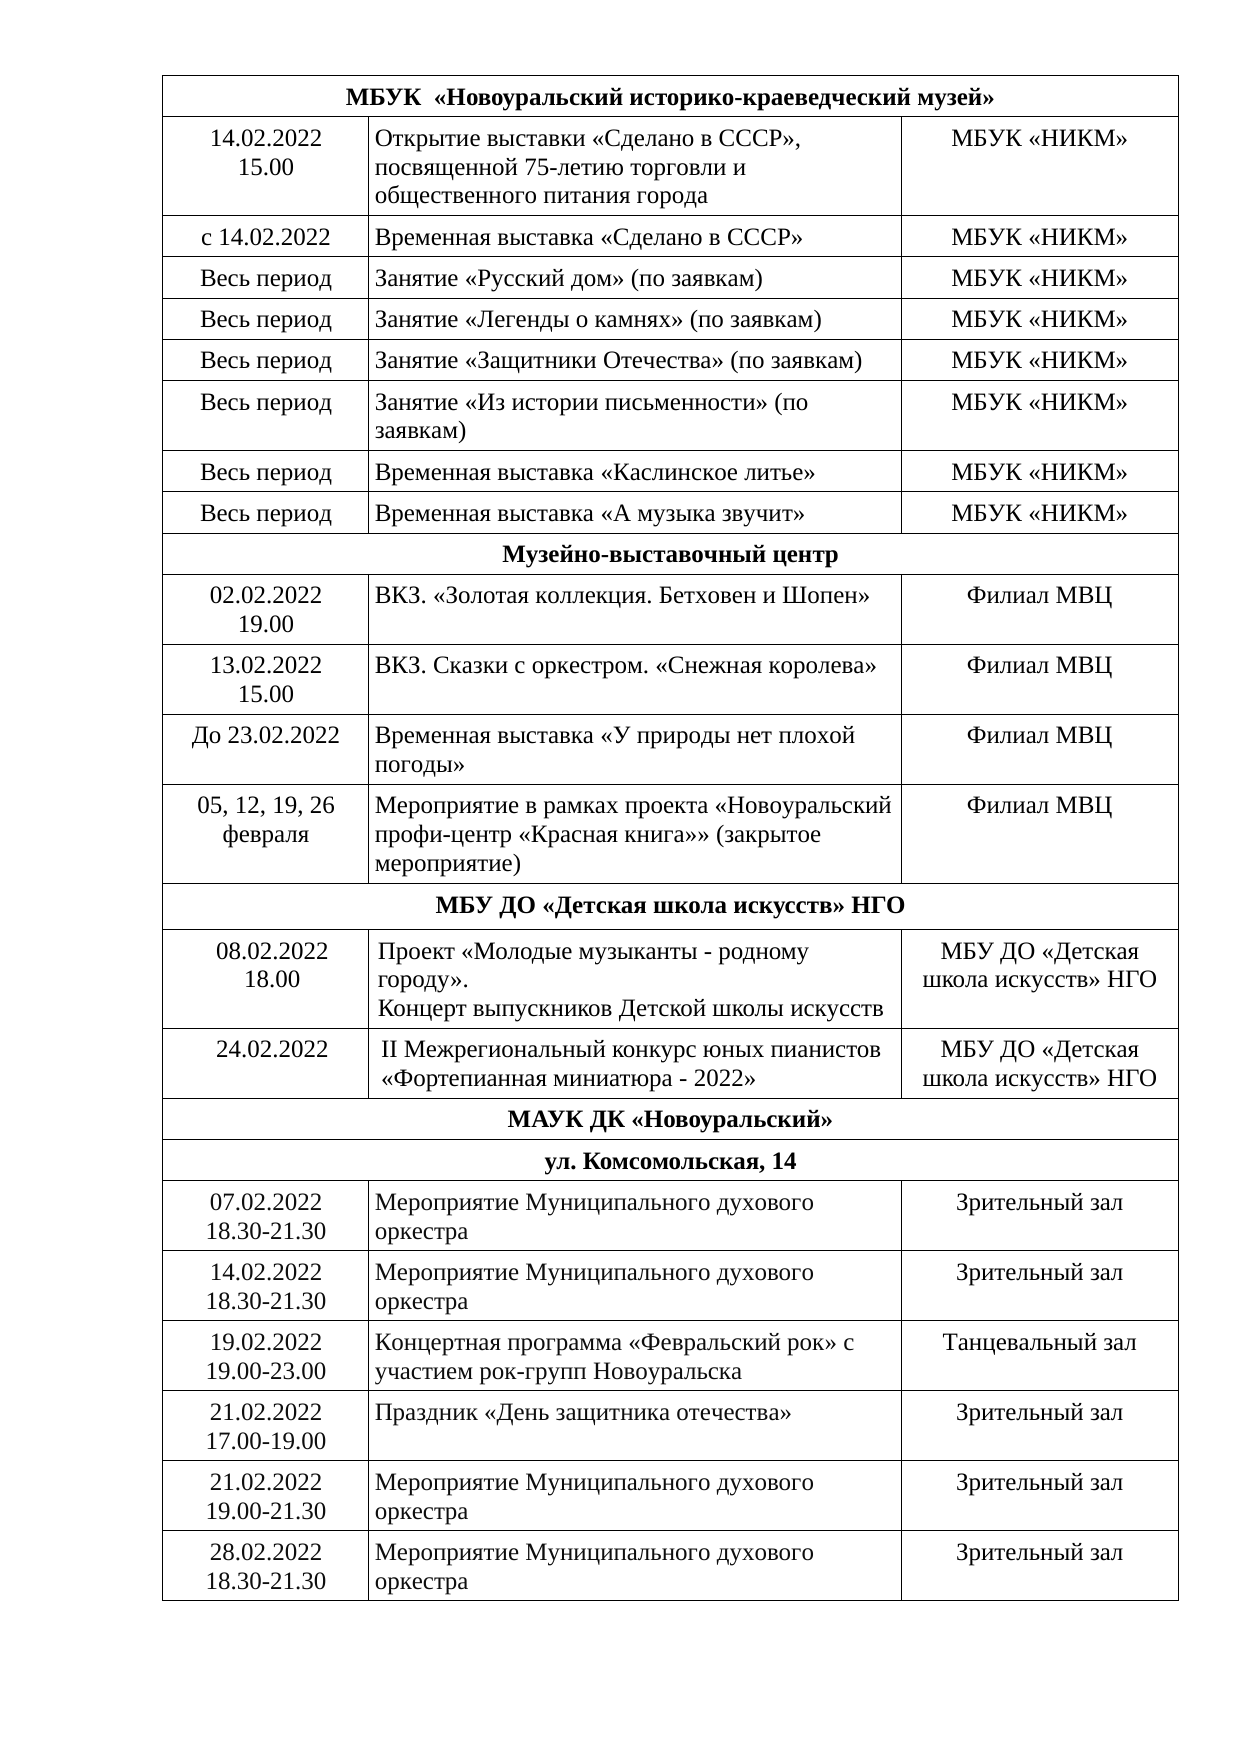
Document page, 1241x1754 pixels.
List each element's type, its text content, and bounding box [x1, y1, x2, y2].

table_cell МБУ ДО «Детская школа искусств» НГО [902, 930, 1178, 1028]
table_cell 08.02.2022 18.00 [163, 930, 368, 1028]
table_cell 21.02.2022 17.00-19.00 [163, 1391, 368, 1460]
table_cell Открытие выставки «Сделано в СССР», посвященной 75-летию торговли и общественного питания города [369, 117, 901, 215]
table_cell МБУК «НИКМ» [902, 299, 1178, 339]
table_cell Музейно-выставочный центр [163, 534, 1178, 574]
table_cell Мероприятие Муниципального духового оркестра [369, 1251, 901, 1320]
table_cell Зрительный зал [902, 1391, 1178, 1460]
table_cell Танцевальный зал [902, 1321, 1178, 1390]
table_cell Весь период [163, 381, 368, 450]
table_cell 24.02.2022 [163, 1029, 368, 1098]
table_cell II Межрегиональный конкурс юных пианистов «Фортепианная миниатюра - 2022» [369, 1029, 901, 1098]
table_cell Временная выставка «У природы нет плохой погоды» [369, 715, 901, 784]
table_cell Зрительный зал [902, 1461, 1178, 1530]
table_cell Концертная программа «Февральский рок» с участием рок-групп Новоуральска [369, 1321, 901, 1390]
table_cell Филиал МВЦ [902, 715, 1178, 784]
table_cell Праздник «День защитника отечества» [369, 1391, 901, 1460]
table_cell Зрительный зал [902, 1251, 1178, 1320]
table_cell Занятие «Защитники Отечества» (по заявкам) [369, 340, 901, 380]
table_cell Мероприятие Муниципального духового оркестра [369, 1531, 901, 1600]
table_cell 05, 12, 19, 26 февраля [163, 785, 368, 882]
table_cell ВКЗ. Сказки с оркестром. «Снежная королева» [369, 645, 901, 714]
table_cell МБУК «НИКМ» [902, 381, 1178, 450]
table_cell Проект «Молодые музыканты - родному городу». Концерт выпускников Детской школы искусств [369, 930, 901, 1028]
table_cell Весь период [163, 299, 368, 339]
table_cell Весь период [163, 257, 368, 297]
table_cell Филиал МВЦ [902, 785, 1178, 882]
table_cell Весь период [163, 492, 368, 532]
table_cell Временная выставка «Сделано в СССР» [369, 216, 901, 256]
table_cell 07.02.2022 18.30-21.30 [163, 1181, 368, 1250]
table_cell Весь период [163, 451, 368, 491]
table_cell Занятие «Легенды о камнях» (по заявкам) [369, 299, 901, 339]
table_cell МБУК «НИКМ» [902, 257, 1178, 297]
table_cell Зрительный зал [902, 1531, 1178, 1600]
table_cell До 23.02.2022 [163, 715, 368, 784]
table_cell ул. Комсомольская, 14 [163, 1140, 1178, 1180]
table_cell 19.02.2022 19.00-23.00 [163, 1321, 368, 1390]
table_cell Мероприятие в рамках проекта «Новоуральский профи-центр «Красная книга»» (закрытое мероприятие) [369, 785, 901, 882]
table_cell МБУК «НИКМ» [902, 117, 1178, 215]
table_cell ВКЗ. «Золотая коллекция. Бетховен и Шопен» [369, 575, 901, 644]
table_cell Временная выставка «А музыка звучит» [369, 492, 901, 532]
table_cell Временная выставка «Каслинское литье» [369, 451, 901, 491]
table_cell МБУК «НИКМ» [902, 492, 1178, 532]
table_cell 21.02.2022 19.00-21.30 [163, 1461, 368, 1530]
table_cell 02.02.2022 19.00 [163, 575, 368, 644]
table_cell МАУК ДК «Новоуральский» [163, 1099, 1178, 1139]
table_cell МБУ ДО «Детская школа искусств» НГО [902, 1029, 1178, 1098]
table_cell 28.02.2022 18.30-21.30 [163, 1531, 368, 1600]
table_cell 14.02.2022 15.00 [163, 117, 368, 215]
table_cell с 14.02.2022 [163, 216, 368, 256]
table_cell Зрительный зал [902, 1181, 1178, 1250]
table_cell Занятие «Из истории письменности» (по заявкам) [369, 381, 901, 450]
table_cell 13.02.2022 15.00 [163, 645, 368, 714]
table_cell 14.02.2022 18.30-21.30 [163, 1251, 368, 1320]
table_cell МБУ ДО «Детская школа искусств» НГО [163, 884, 1178, 929]
table_cell МБУК «Новоуральский историко-краеведческий музей» [163, 76, 1178, 116]
table_cell Занятие «Русский дом» (по заявкам) [369, 257, 901, 297]
table_cell Весь период [163, 340, 368, 380]
table_cell Филиал МВЦ [902, 645, 1178, 714]
table_cell МБУК «НИКМ» [902, 451, 1178, 491]
table_cell МБУК «НИКМ» [902, 340, 1178, 380]
table_cell Мероприятие Муниципального духового оркестра [369, 1461, 901, 1530]
table_cell Мероприятие Муниципального духового оркестра [369, 1181, 901, 1250]
table_cell Филиал МВЦ [902, 575, 1178, 644]
table_cell МБУК «НИКМ» [902, 216, 1178, 256]
